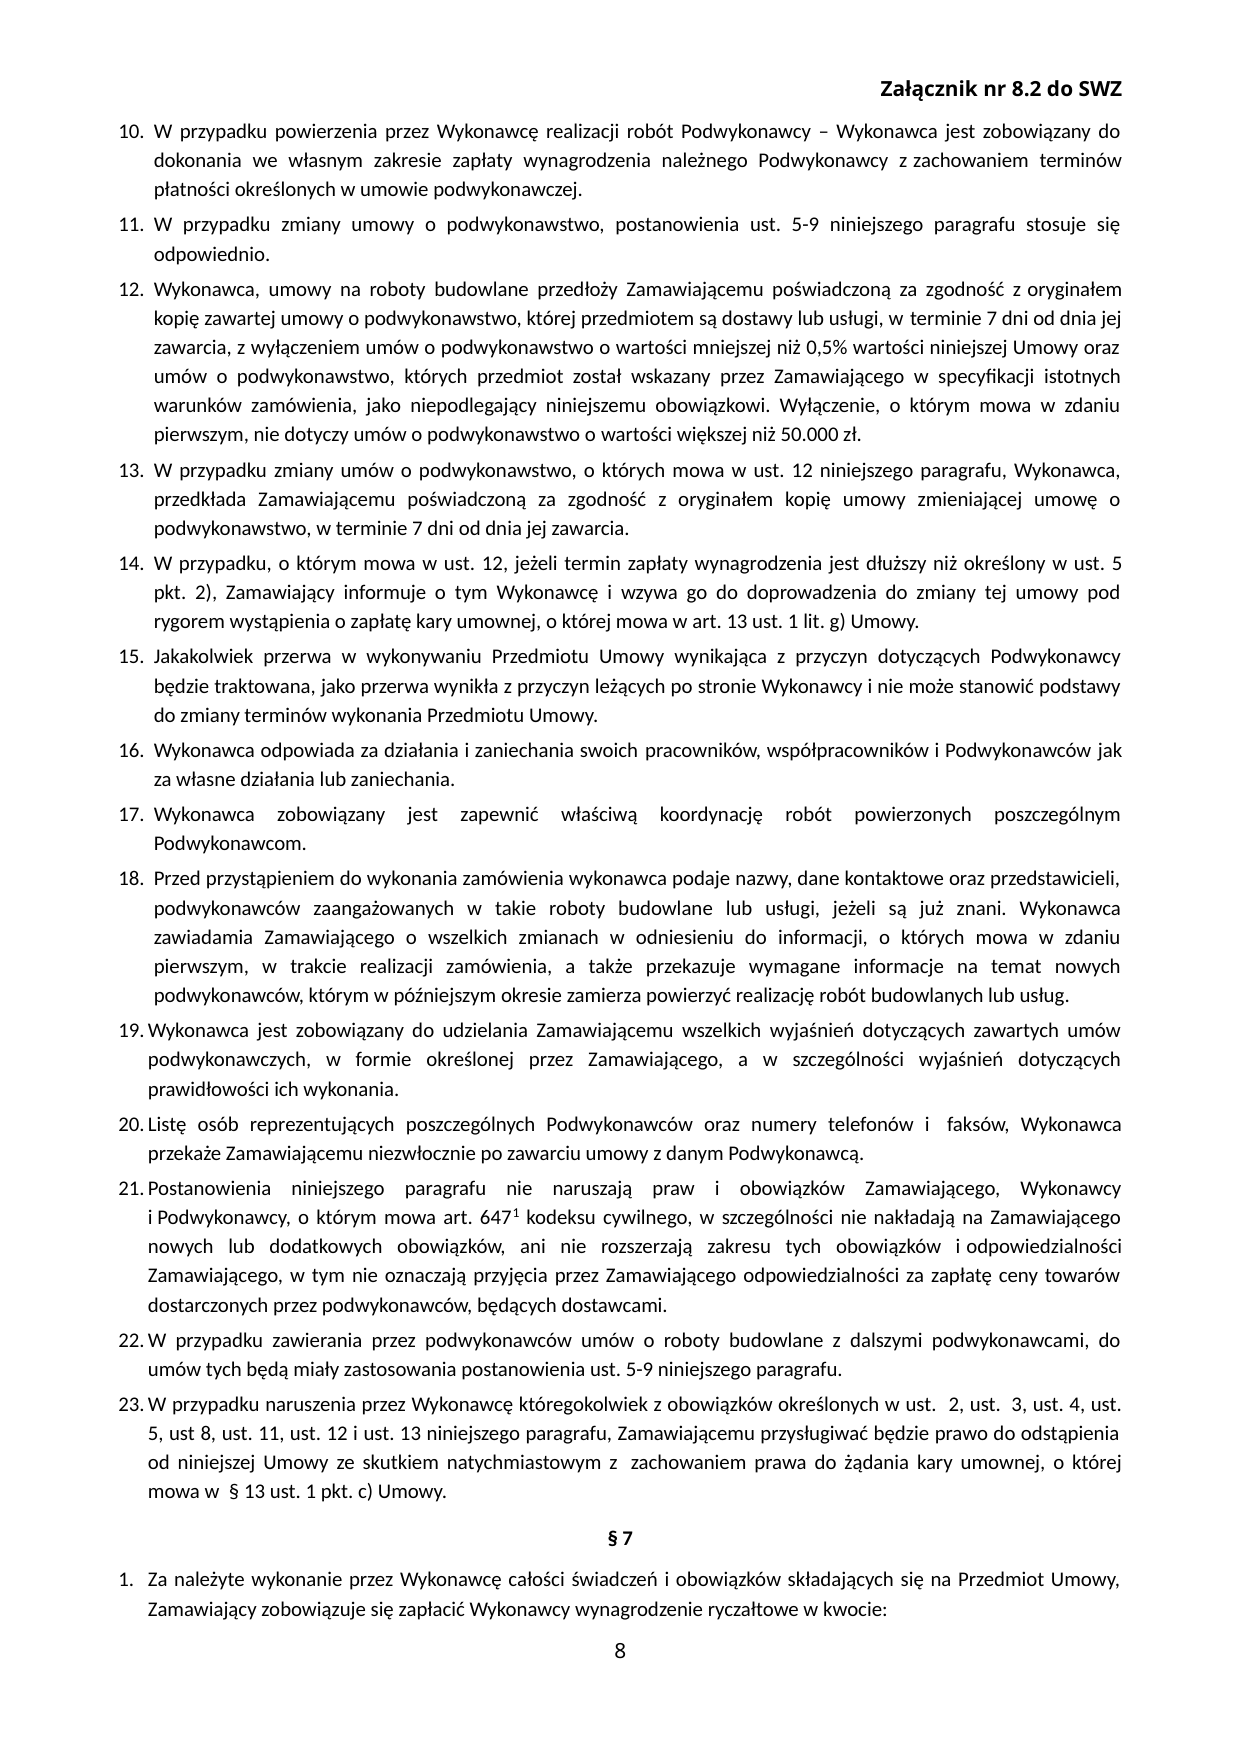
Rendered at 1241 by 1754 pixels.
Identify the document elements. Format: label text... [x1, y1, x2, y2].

list Wykonawca jest zobowiązany do udzielania Zamawiającemu wszelkich wyjaśnień dotyczących zawartych umów podwykonawczych, w formie określonej przez Zamawiającego, a w szczególności wyjaśnień dotyczących prawidłowości ich wykonania. [118, 1017, 1122, 1101]
list W przypadku powierzenia przez Wykonawcę realizacji robót Podwykonawcy – Wykonawca jest zobowiązany do dokonania we własnym zakresie zapłaty wynagrodzenia należnego Podwykonawcy z zachowaniem terminów płatności określonych w umowie podwykonawczej. [118, 118, 1122, 202]
list Za należyte wykonanie przez Wykonawcę całości świadczeń i obowiązków składających się na Przedmiot Umowy, Zamawiający zobowiązuje się zapłacić Wykonawcy wynagrodzenie ryczałtowe w kwocie: [118, 1567, 1122, 1621]
list W przypadku naruszenia przez Wykonawcę któregokolwiek z obowiązków określonych w ust. 2, ust. 3, ust. 4, ust. 5, ust 8, ust. 11, ust. 12 i ust. 13 niniejszego paragrafu, Zamawiającemu przysługiwać będzie prawo do odstąpienia od niniejszej Umowy ze skutkiem natychmiastowym z zachowaniem prawa do żądania kary umownej, o której mowa w § 13 ust. 1 pkt. c) Umowy. [118, 1391, 1122, 1504]
list Postanowienia niniejszego paragrafu nie naruszają praw i obowiązków Zamawiającego, Wykonawcy i Podwykonawcy, o którym mowa art. 6471 kodeksu cywilnego, w szczególności nie nakładają na Zamawiającego nowych lub dodatkowych obowiązków, ani nie rozszerzają zakresu tych obowiązków i odpowiedzialności Zamawiającego, w tym nie oznaczają przyjęcia przez Zamawiającego odpowiedzialności za zapłatę ceny towarów dostarczonych przez podwykonawców, będących dostawcami. [118, 1175, 1122, 1317]
list W przypadku, o którym mowa w ust. 12, jeżeli termin zapłaty wynagrodzenia jest dłuższy niż określony w ust. 5 pkt. 2), Zamawiający informuje o tym Wykonawcę i wzywa go do doprowadzenia do zmiany tej umowy pod rygorem wystąpienia o zapłatę kary umownej, o której mowa w art. 13 ust. 1 lit. g) Umowy. [118, 550, 1122, 634]
list Jakakolwiek przerwa w wykonywaniu Przedmiotu Umowy wynikająca z przyczyn dotyczących Podwykonawcy będzie traktowana, jako przerwa wynikła z przyczyn leżących po stronie Wykonawcy i nie może stanowić podstawy do zmiany terminów wykonania Przedmiotu Umowy. [118, 644, 1122, 727]
list W przypadku zawierania przez podwykonawców umów o roboty budowlane z dalszymi podwykonawcami, do umów tych będą miały zastosowania postanowienia ust. 5-9 niniejszego paragrafu. [118, 1327, 1122, 1381]
text § 7 [118, 1526, 1122, 1551]
list Wykonawca odpowiada za działania i zaniechania swoich pracowników, współpracowników i Podwykonawców jak za własne działania lub zaniechania. [118, 737, 1122, 792]
list Listę osób reprezentujących poszczególnych Podwykonawców oraz numery telefonów i faksów, Wykonawca przekaże Zamawiającemu niezwłocznie po zawarciu umowy z danym Podwykonawcą. [118, 1111, 1122, 1165]
list W przypadku zmiany umowy o podwykonawstwo, postanowienia ust. 5-9 niniejszego paragrafu stosuje się odpowiednio. [118, 212, 1122, 266]
list Przed przystąpieniem do wykonania zamówienia wykonawca podaje nazwy, dane kontaktowe oraz przedstawicieli, podwykonawców zaangażowanych w takie roboty budowlane lub usługi, jeżeli są już znani. Wykonawca zawiadamia Zamawiającego o wszelkich zmianach w odniesieniu do informacji, o których mowa w zdaniu pierwszym, w trakcie realizacji zamówienia, a także przekazuje wymagane informacje na temat nowych podwykonawców, którym w późniejszym okresie zamierza powierzyć realizację robót budowlanych lub usług. [118, 866, 1122, 1008]
list W przypadku zmiany umów o podwykonawstwo, o których mowa w ust. 12 niniejszego paragrafu, Wykonawca, przedkłada Zamawiającemu poświadczoną za zgodność z oryginałem kopię umowy zmieniającej umowę o podwykonawstwo, w terminie 7 dni od dnia jej zawarcia. [118, 457, 1122, 541]
list Wykonawca zobowiązany jest zapewnić właściwą koordynację robót powierzonych poszczególnym Podwykonawcom. [118, 801, 1122, 856]
list Wykonawca, umowy na roboty budowlane przedłoży Zamawiającemu poświadczoną za zgodność z oryginałem kopię zawartej umowy o podwykonawstwo, której przedmiotem są dostawy lub usługi, w terminie 7 dni od dnia jej zawarcia, z wyłączeniem umów o podwykonawstwo o wartości mniejszej niż 0,5% wartości niniejszej Umowy oraz umów o podwykonawstwo, których przedmiot został wskazany przez Zamawiającego w specyfikacji istotnych warunków zamówienia, jako niepodlegający niniejszemu obowiązkowi. Wyłączenie, o którym mowa w zdaniu pierwszym, nie dotyczy umów o podwykonawstwo o wartości większej niż 50.000 zł. [118, 276, 1122, 447]
